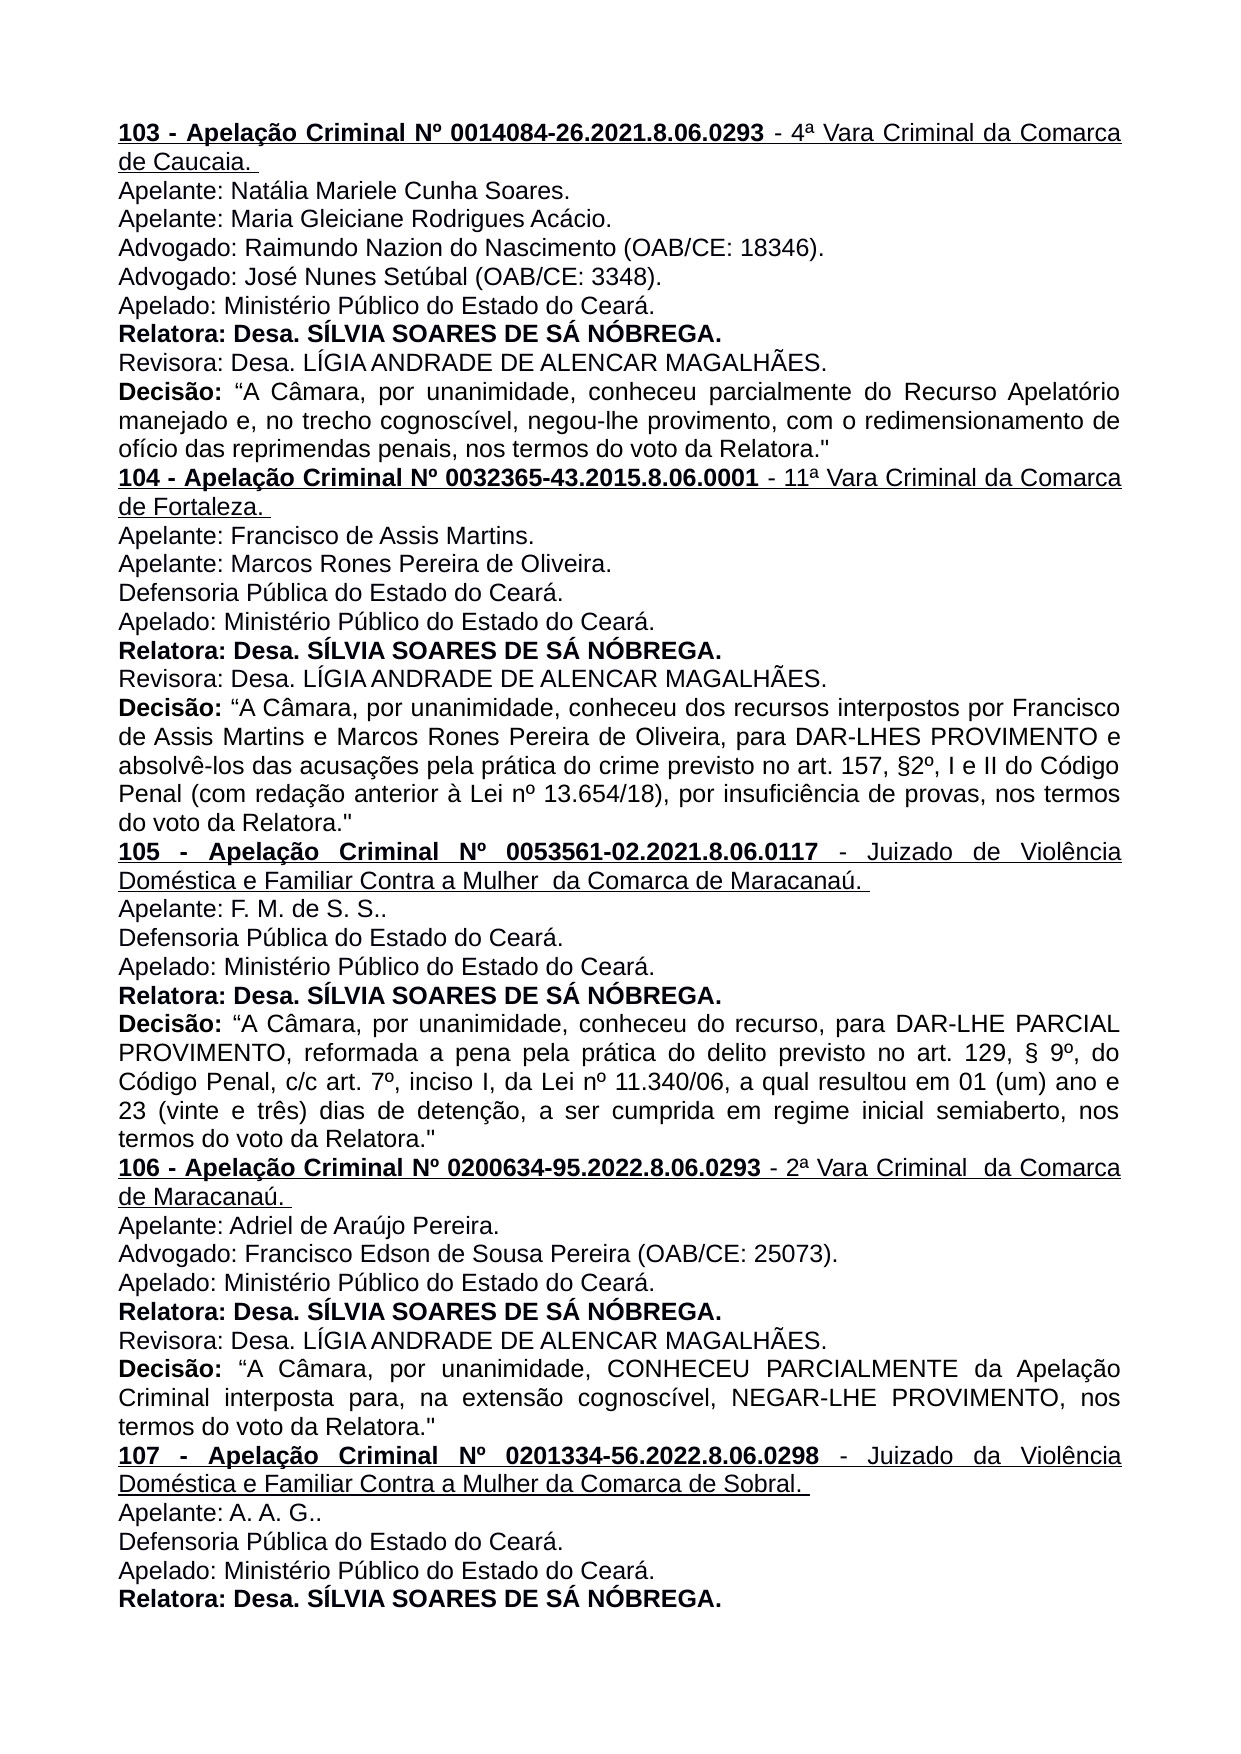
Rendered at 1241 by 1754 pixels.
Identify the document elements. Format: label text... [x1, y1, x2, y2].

text Apelante: Maria Gleiciane Rodrigues Acácio. [118, 204, 1122, 233]
text 104 - Apelação Criminal Nº 0032365-43.2015.8.06.0001 - 11ª Vara Criminal da Comarca [118, 463, 1122, 488]
text Defensoria Pública do Estado do Ceará. [118, 923, 1122, 952]
text de Fortaleza. [118, 489, 1122, 521]
text Advogado: José Nunes Setúbal (OAB/CE: 3348). [118, 262, 1122, 291]
text Doméstica e Familiar Contra a Mulher da Comarca de Maracanaú. [118, 863, 1122, 894]
text Apelado: Ministério Público do Estado do Ceará. [118, 952, 1122, 981]
text Revisora: Desa. LÍGIA ANDRADE DE ALENCAR MAGALHÃES. [118, 1326, 1122, 1354]
text Apelado: Ministério Público do Estado do Ceará. [118, 607, 1122, 636]
text Decisão: “A Câmara, por unanimidade, conheceu dos recursos interpostos por Francisco de Assis Martins e Marcos Rones Pereira de Oliveira, para DAR-LHES PROVIMENTO e absolvê-los das acusações pela prática do crime previsto no art. 157, §2º, I e II do Código Penal (com redação anterior à Lei nº 13.654/18), por insuficiência de provas, nos termos do voto da Relatora." [118, 693, 1122, 837]
text Revisora: Desa. LÍGIA ANDRADE DE ALENCAR MAGALHÃES. [118, 348, 1122, 377]
text Apelado: Ministério Público do Estado do Ceará. [118, 1268, 1122, 1297]
text Apelante: Marcos Rones Pereira de Oliveira. [118, 549, 1122, 578]
text 103 - Apelação Criminal Nº 0014084-26.2021.8.06.0293 - 4ª Vara Criminal da Comarca [118, 118, 1122, 143]
text Apelado: Ministério Público do Estado do Ceará. [118, 291, 1122, 319]
text Advogado: Francisco Edson de Sousa Pereira (OAB/CE: 25073). [118, 1239, 1122, 1268]
text Apelado: Ministério Público do Estado do Ceará. [118, 1556, 1122, 1584]
text Defensoria Pública do Estado do Ceará. [118, 1527, 1122, 1556]
text 105 - Apelação Criminal Nº 0053561-02.2021.8.06.0117 - Juizado de Violência [118, 837, 1122, 862]
text Decisão: “A Câmara, por unanimidade, conheceu parcialmente do Recurso Apelatório manejado e, no trecho cognoscível, negou-lhe provimento, com o redimensionamento de ofício das reprimendas penais, nos termos do voto da Relatora." [118, 377, 1122, 463]
text Apelante: F. M. de S. S.. [118, 894, 1122, 923]
text Apelante: A. A. G.. [118, 1498, 1122, 1527]
text Relatora: Desa. SÍLVIA SOARES DE SÁ NÓBREGA. [118, 1584, 1122, 1613]
text Advogado: Raimundo Nazion do Nascimento (OAB/CE: 18346). [118, 233, 1122, 262]
text Apelante: Natália Mariele Cunha Soares. [118, 176, 1122, 204]
text Apelante: Francisco de Assis Martins. [118, 521, 1122, 549]
text Revisora: Desa. LÍGIA ANDRADE DE ALENCAR MAGALHÃES. [118, 664, 1122, 693]
text Decisão: “A Câmara, por unanimidade, CONHECEU PARCIALMENTE da Apelação Criminal interposta para, na extensão cognoscível, NEGAR-LHE PROVIMENTO, nos termos do voto da Relatora." [118, 1354, 1122, 1441]
text 106 - Apelação Criminal Nº 0200634-95.2022.8.06.0293 - 2ª Vara Criminal da Comarca de Maracanaú. [118, 1153, 1122, 1211]
text Defensoria Pública do Estado do Ceará. [118, 578, 1122, 607]
text Relatora: Desa. SÍLVIA SOARES DE SÁ NÓBREGA. [118, 636, 1122, 664]
text Relatora: Desa. SÍLVIA SOARES DE SÁ NÓBREGA. [118, 319, 1122, 348]
text Apelante: Adriel de Araújo Pereira. [118, 1211, 1122, 1239]
text Relatora: Desa. SÍLVIA SOARES DE SÁ NÓBREGA. [118, 981, 1122, 1009]
text de Caucaia. [118, 144, 1122, 176]
text Doméstica e Familiar Contra a Mulher da Comarca de Sobral. [118, 1467, 1122, 1498]
text Relatora: Desa. SÍLVIA SOARES DE SÁ NÓBREGA. [118, 1297, 1122, 1326]
text 107 - Apelação Criminal Nº 0201334-56.2022.8.06.0298 - Juizado da Violência [118, 1441, 1122, 1466]
text Decisão: “A Câmara, por unanimidade, conheceu do recurso, para DAR-LHE PARCIAL PROVIMENTO, reformada a pena pela prática do delito previsto no art. 129, § 9º, do Código Penal, c/c art. 7º, inciso I, da Lei nº 11.340/06, a qual resultou em 01 (um) ano e 23 (vinte e três) dias de detenção, a ser cumprida em regime inicial semiaberto, nos termos do voto da Relatora." [118, 1009, 1122, 1153]
